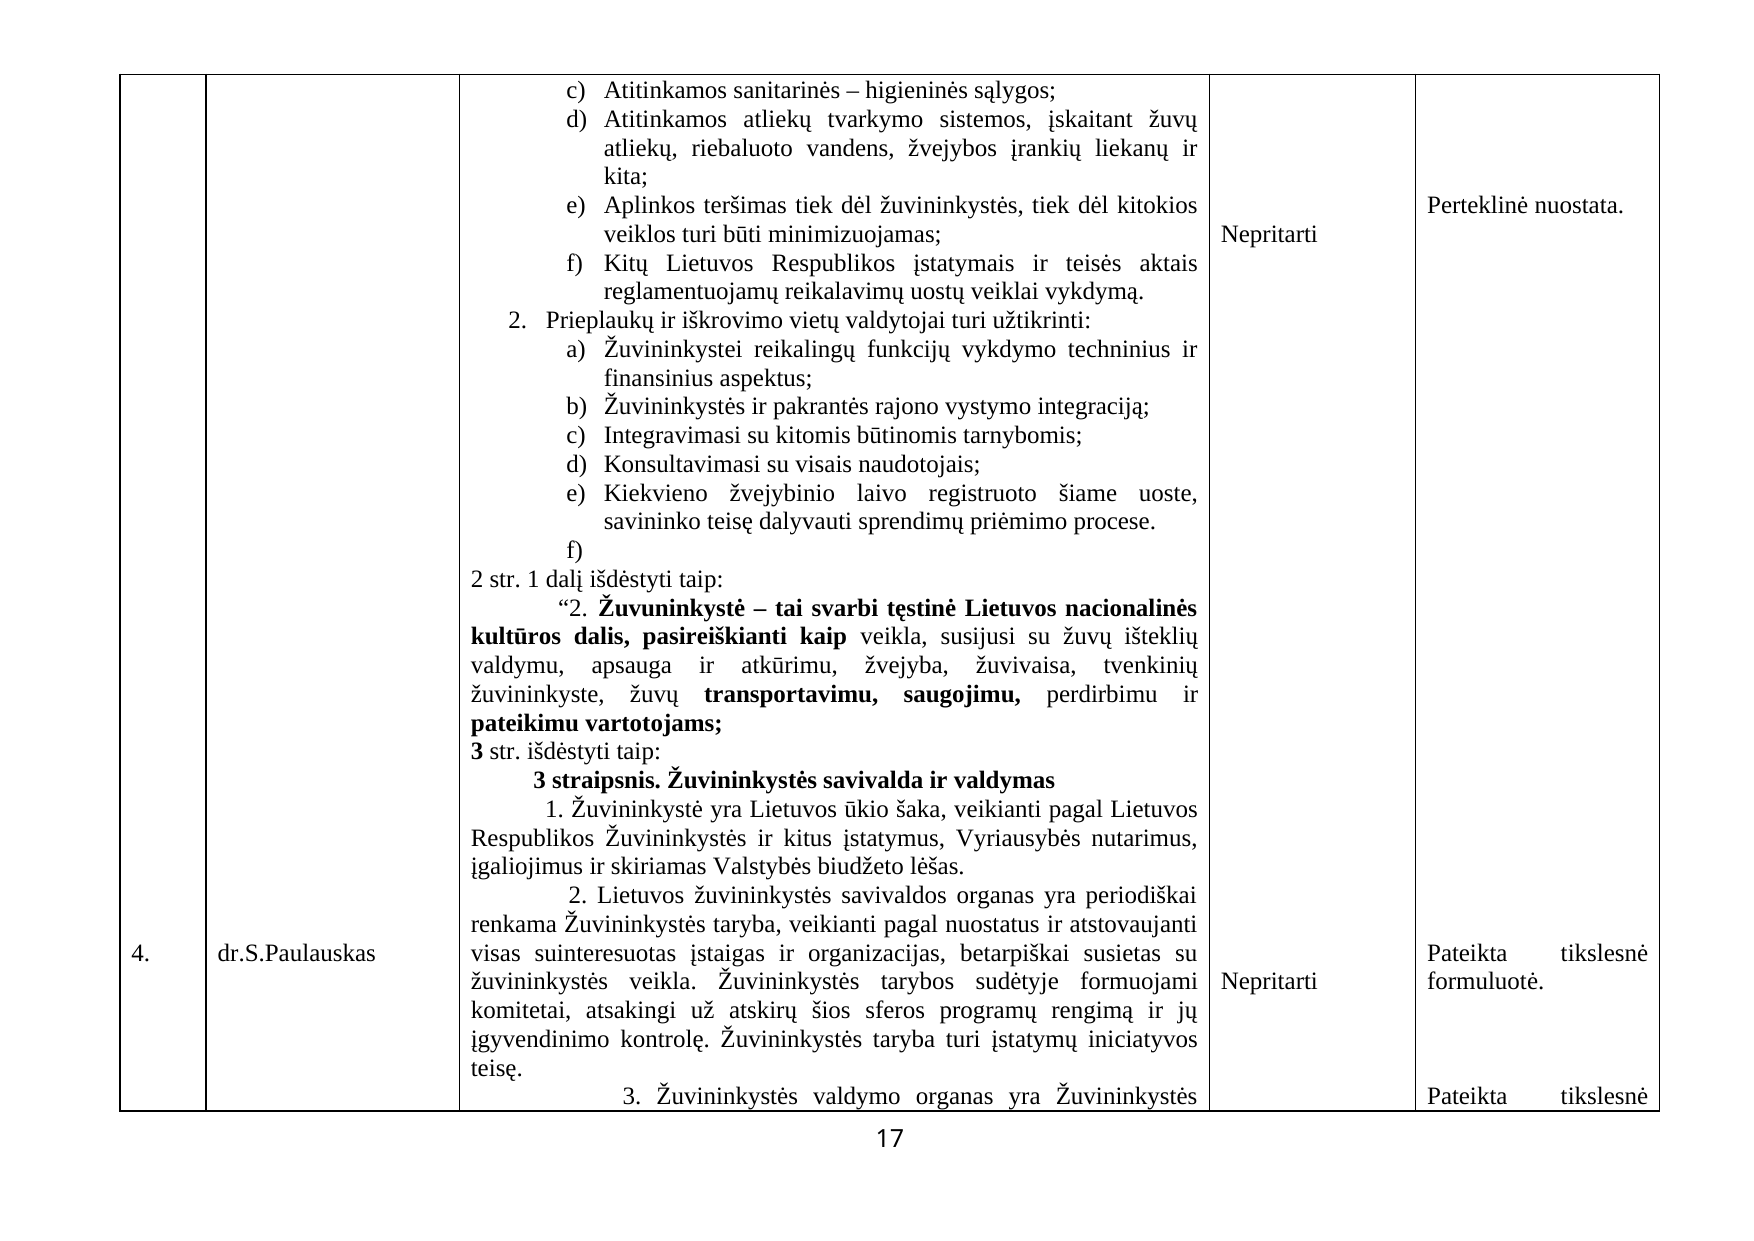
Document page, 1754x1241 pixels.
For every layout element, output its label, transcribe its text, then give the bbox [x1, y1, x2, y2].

table_cell Pakeisti 1 str. 1 dalį vietoj žodžio “reguliuoja” įrašant žodį “reglamentuoja”, išbraukti žodį “atsirandančius”, po žodžio “žvejybos” įrašyti žodžius “žuvų išteklių atkūrimo”, po žodžio “srityse” įrašyti žodžius “nustato žvejybos valdymo, žvejybos organizavimo ir kontrolės, žuvų išteklių apsaugos ir atkūrimo principus” ir visą 1 dalį išdėstyti taip: “1. Žuvininkystės įstatymas reglamentuoja santykius, žvejybos, žuvų išteklių atkūrimo, akvakultūros, perdirbimo ir pateikimo į rinką srityse, nustato žvejybos valdymo, žvejybos organizavimo ir kontrolės, žuvų išteklių apsaugos ir atkūrimo principus”. Pripažinti netekusia galios 1 str. 2 dalį, buvusią 3 dalį laikyti 2. Pakeisti 2 str. 1 dalį išbraukiant žodį “žuvivaisa”, įrašant žodžius “akvakultūra, pirmuoju žuvų pardavimu, žuvų perdirbimu ir pateikimu vartotojams” ir šią dalį išdėstyti taip: “1. Žuvininkystė - veikla, susijusi su žuvų išteklių valdymu, apsauga ir atkūrimu, žvejyba, akvakultūra, pirmuoju žuvų pardavimu, žuvų perdirbimu ir pateikimu vartotojams”. 2 str. 6 dalyje išbraukti žodžius “vandens telkinių savininkai’ Pakeisti 2 str. 11 dalį, vietoje žodžio “bendras” įrašyti žodį “maksimalus” ir šią dalį išdėstyti taip: 11. Žvejybos limitas – maksimalus leistinas atskirų rūšių žuvų sugavimo kiekis Pakeisti 2 str. 15 dalį vietoj žodžio “ir” įrašyti žodį “ar”, po žodžių “poilsio tikslais” įrašyti žodžius “kai sugauta žuvis nerealizuojama (neparduodama), o panaudojama asmeninėms reikmėms”ir šią dalį išdėstyti taip: 15. Mėgėjiška žvejyba - žvejyba mėgėjiškais žvejybos įrankiais sporto ar poilsio tikslais, kai sugauta žuvis nerealizuojama (neparduodama), o panaudojama asmeninėms reikmėms Pakeisti 3 str. papildant jį 1 ir 2 dalimis ir šias dalis išdėstyti taip: “1. Veiklą, susijusią su žuvų išteklių valdymu, atkūrimu, žvejyba, tvenkinių žuvininkyste, žuvų perdirbimu ir pirminiu žuvų pardavimu reglamentuoja Žemės ūkio ministerija. 2. Veiklą, susijusią su žuvų išteklių apsauga ir žvejybos kontrole reglamentuoja Aplinkos ministerija” 5 str. 2 dalyje išbraukti pirmąjį sakinį ir šią dalį išdėstyti taip: “2. Nuomotinų valstybės vandens telkinių sąrašą tvirtina Vyriausybė”. 6 str.1 dalyje vietoj žodžio “tvenkinių” įrašyti žodžius “vandens telkinių” . 8 str. 1 dalyje išbraukti žodžius “atestuoti Žemės ūkio ministerijos nustatyta tvarka”, šią dalį papildyti sakiniu “Ši tvarka netaikoma privačių vandens telkinių savininkams” ir visą dalį išdėstyti taip: ‘1. Versline žvejyba gali užsiimti Lietuvos fiziniai, juridiniai asmenys bei įmonės, neturinčios juridinio asmens teisių, Lietuvos Respublikos įstatymų nustatyta tvarka įteisinę veiklą šioje srityje, ir pagal šio įstatymo 12 straipsnį įgiję teisę žvejoti. Ši tvarka netaikoma privačių vandens telkinių savininkams”. 8 str. 2 dalyje išbraukti paskutinį sakinį “Teisė žvejoti vidaus vandens telkiniuose nuomos verslinei žvejybai sutartimis suteikiama tik atestuotiems nuomininkams”. Pakeisti 9 str. 1 dalį išbraukiant žodį “neuždrausta”, papildant žodžiais “nėra ribojama ar uždrausta” bei “išnuomotus” ir šią dalį išdėstyti taip: “1. Kiekvienas Lietuvos Respublikos gyventojas turi teisę į mėgėjišką žvejybą visuose Lietuvos Respublikos vandens telkiniuose, jeigu juose mėgėjiška žvejyba nėra ribojama ar uždrausta išskyrus privačius bei išnuomotus vandens telkinius. Prie tokių vandens telkinių turi būti įrengti įspėjamieji ženklai”. Papildyti 9 str. 2 dalį žodžiais “Lietuvos Respublikos gyventojai”ir šią dalį išdėstyti taip: “2. Lietuvos Respublikos gyventojai užsienio valstybių piliečiai žvejoja Lietuvos Respublikos vandens telkiniuose Lietuvos Respublikos įstatymuose, žvejybos taisyklėse, kituose teisės aktuose nustatyta tvarka”. 9 str. papildyti nauja 6 dalimi ir šią dalį išdėstyti taip: “6. Mėgėjiškos žvejybos taisykles tvirtina Vyriausybė, atsižvelgdama į gamtosaugininkų, žuvivaisos, žvejybos ir mokslo rekomendacijas”. 12 str. 2 dalyje išbraukti sakinį “Nuomininkas gali suteikti teisę tik mėgėjiškai žvejybai”. Papildyti 13 str. 1 dalies 3 punktą žodžiais “išskyrus atvejus, kai individualios (personalinės) įmonės likviduojamos, o vietoj jų įkuriamos kitos rūšies įmonės” ir šį punktą išdėstyti taip: “3)likvidavus juridinį asmenį, išskyrus atvejus, kai individualios (personalinės) įmonės likviduojamos, o vietoj jų įkuriamos kitos rūšies įmonės”. 13 str. 2 dalyje išbraukti žodžius “arba nutraukus nuomos sutartį”, po žodžio “asmenys” įrašyti žodžius “nesilaiko žvejybą reglamentuojančių įstatymų, kitų teisės aktų, šiurkščiai ir pakartotinai pažeidžia žvejybos taisykles, žvejybą reglamentuojančius norminius aktus, žvejybos leidimų sąlygas. Vandens telkinių nuomos sutartį gali nutraukti tik teismas” ir visą 2 dalį išdėstyti taip: “2. Žvejybos teisė pasibaigia anuliavus žvejybos leidimą, kai juridiniai ar fiziniai asmenys nesilaiko žvejybą reglamentuojančių įstatymų, kitų teisės aktų, šiurkščiai ir pakartotinai pažeidžia žvejybos taisykles, žvejybą reglamentuojančius norminius aktus, žvejybos leidimų sąlygas. Vandens telkinių nuomos sutartį gali nutraukti tik teismas”. Papildyti 14 str. naujomis 3, 4, 5, 6 dalimis ir jas išdėstyti taip: “3. Laisvai pasirinkti žuvų išteklių atkūrimo ir saugojimo priemones iš mokslinių organizacijų rekuomenduojamo tokių priemonių sąrašo; 4. dalyvauti rengiant žuvininkystę reguliuojančius teisės aktus, taisykles; 5. gauti paramą iš valstybės, atkuriant ir apsaugant žuvų išteklius, kurie nuosavybės teise priklauso valstybei; 6. nemokamai gauti iš žuvininkystę reguliuojančių valstybinių institucijų dokumentų, reglamentuojančių žuvininkystę, žuvivaisą, žuvų išteklių apsaugą, nuorašus”. Pripažinti netekusiu galios 15 str. 3 punktą. Išskirti 17 str. į 2 atskirus straipsnius “Tvenkinių žuvininkystė” ir “Vidaus vandenų žuvininkystė”, juos laikyti 17 ir18 straipsniais Pripažinti netekusia galios 17 straipsnio 1 dalį. 17 straipsnio 7 dalį modifikuoti ir perkelti į siūlomą naują 18 straipsnį. Pakeisti 17 straipsnio 9 dalį ir šią dalį išdėstyti taip: “9. Žemė po tvenkiniais išnuomojama hidrotechninių įrenginių savininkams (valdytojams)”. 17 straipsnio 10, 11, 12, 13 dalis laikant jas atitinkamai 4, 6,7,8 dalimis ir perkelti įnaują 18 straipsnį . 18 straipsnį išdėstyti taip: “18 straipsnis. Vidaus vandenų žuvininkystė. Žuvų išteklių atkūrimas 1. Žvejyba ir žuvininkystės produktų gamyba vidaus vandens telkiniuose priskiriama žemės ūkio veiklai. 2. Valstybė rūpinasi žuvų išteklių atkūrimu. Iš valstybės biudžeto finansuojama valstybinių vidaus telkinių priešepizootinės ir profilaktinės priemonės, o taip pat naudojamų žuvų išteklių tyrimo bei jų būklės įvertinimo darbai. 3. Iš valstybės biudžeto pagal Vyriausybės patvirtintą programą gali būti finansuojami ir žuvininkystės tvenkinių, privačių vandens telkinių priešepizootinės ir profilaktinės priemonės. 4. Žuvivaisa vidaus vandens telkiniuose vykdoma pagal Žemės ūkio ministerijos patvirtintą programą. 5. Išnuomotose vandens telkiniuose, kurių žuvų ištekliai priklauso valstybei, žuvų išteklius atkuria nuomininkai, vadovaudamiesi mokslo organizacijų rekomenduotomis įžuvinimo normomis. Valstybė remia išnuomotų vandens telkinių žuvų išteklių atkūrimą, įžuvindama šiuos vandens telkinius pagal žemės ūkio ministerijos patvirtintą programą. 6. Naujos žuvų rūšys perkeliamos bei veisiamos tik gavus Aplinkos ministerijos ir Veterinarijos tarnybos leidimą. 7. Retų, vertingų, nykstančių rūšių žuvų, vėžiagyvių, moliuskų veisimas valstybiniuose neišnuomotuose žuvininkystės vandens telkiniuose, mokslinio tyrimo, naujų technologijų rengimo ir diegimo, žuvų selekcijos ir veislininkystės darbai finansuojami iš valstybės biudžeto pagal Vyriausybės ar jos įgaliotos institucijos patvirtintas programas, taip pat savivaldybių biudžetų, tikslinių fondų ir kitų lėšų. 8. Žuvų gaudymo žuvivaisai ir žuvų įveisimo vandens telkiniuose tvarką nustato Žemės ūkio ministerija. 9. Lėšos, surinktos už žuvų išteklių naudojimą ar žuvų išteklių atkūrimą, kompensacijos už daromą neigiamą poveikį žuvų ištekliams, baudos už žvejybos taisyklių ar kitus su žuvų ištekliais susijusius pažeidimus, o taip pat lėšos, surinktos už leidimus žvejoti valstybei priklausančiuose neišnuomuotose vandens telkiniuose kaupiamos Lietuvos žuvininkystės fonde ir yra naudojamos žuvų išteklių atkūrimui. 10. Lietuvos žuvininkystės fondą valdo 9 asmenų valdyba, į kurią po vieną savo atstovą paskiria Lietuvos Respublikos Vyriausybė, Žemės ūkio ministerija, Aplinkos ministerija, Lietuvos žuvininkų sąjunga, Lietuvos ekologijos institutas, Klaipėdos miesto žvejų asociacija “Klaipėdos žvejys”, Kuršių marių žvejų asociacija “Lampetra”, Valstybinis žuvivaisos centras, Lietuvos medžiotojų ir žvejų draugija. Fondo nuostatus ir valdybą tvirtina Lietuvos Respublikos Vyriausybė”. 18, 19, 20, 21, 22, 23, 24, 25, 26, 27, 28, 29, 30, 31, 32, 33 įstatymo straipsnius laikyti atitinkamai 19, 20, 21, 22, 23, 24, 25, 26, 27, 28, 29, 30, 31, 32, 33, 34 straipsniais. 1 str. 2 dalį išdėstyti taip: Šio įstatymo tikslas: a) Nustatyti racionalios žuvininkystės principus, atsižvelgiant į biologinius, technologinius, ekonominius, socialinius ekologinius ir komercinius aspektus bei atitinkamas tarptautinės teisės ir tarptautinių žuvininkystės konvencijų taisykles; b) Nustatyti žuvų išteklių išsaugojimo ir valdymo priemonių parengimo ir įgyvendinimo principus ir kriterijus; c) Nustatyti techninės, finansinės ir kitokios kooperacijos ir atsakomubės principus tarp įvairių žuvininkystės suinteresuotų pusių žuvų išteklių išsaugojimo ir valdymo priemonių parengime ir įgyvendinime. 2 str. 1 dalyje po žodžio “žuvivaisa” įrašyti žodį “akvakultūra”ir po žodžio “pardavimu” įrašyti žodžius “ir pateikimu vartotojui”. 2 str. 8 dalyje išbraukti žodį “gausinimo” ir įrašyti “stiprinimo arba pagerinimo ” ir šią dalį išdėstyti taip: “ 8. Žuvivaisa - žuvų veisimas, paauginimas bei perkėlimas iš vienų vandens telkinių į kitus žuvų išteklių atkūrimo, palaikymo ir stiprinimo arba pagerinimo tikslais, taip pat reproduktorių gaudymas ir laikymas”. Išbraukti 2 str. 9, 10 dalis, nes jeigu apibrėžiamos šios sąvokos, tai reikia apibrėžti ir – jūrų, upių, ežerų, uždarų technologijų žuvininkystės sąvokas,juo labiau, kad tvenkinių žuvininkystė yra viena iš akvakultūros šakų. 2 str. 11 dalį išdėstyti taip: Geriau tiktų – Maksimalus leistinas sugavimas (MLS)- bendras maksimalus atskirų žuvų rūšių kiekis. 2 str. 12 dalį išdėstyti taip: “ 12. Žvejybos kvota – teisė sugauti tam tikrą žuvų kiekį suteikta konkrečiam žuvų išteklių naudotojui”. 2 str. 17 dalyje po žodžio “valstybių” išbraukti žodžius “išskirtinę ekonominę zoną” bei papildyti žodžiais “o taip pat žvejyba valstybių išskirtinėse ekonominėse zonose laikantis tų valstybių įstatymų”ir šią dalį išdėstyti taip: “17. Žvejyba atviroje jūroje - žvejyba jūrų vandenyse, kurie neįeina į valstybių teritorinę jūrą ar vidaus vandenis, o taip pat žvejyba valstybių išskirtinėse ekonominėse zonose laikantis tų valstybių įstatymų. 2 str. 19 dalyje po žodžio “yra” išbraukti žodžius “arba gali būti”ir po žodžio “žvejybai” išbraukti žodžius “krovinių gabenimui ir žuvų perdirbimui”, šią dalį išdėstyti taip: “19. Žvejybos laivas - bet kokio tipo savaeigis ar nesavaeigis plaukiojantis statinys, kuris yra pritaikytas verslinei žvejybai. 2 str. 20 dalyje po žodžio “laivas” išbraukti žodžius “pritaikytas verslinei žvejybai jūroje” ir papildyti žodžiais “kuriam tarptautiniu mastu pripažintos kvalifikacinės bendrovės suteikė teisę plaukioti jūrose” ir ją išdėstyti taip: “20. Jūrinis žvejybos laivas - ne mažesnis kaip 10 metrų ilgio žvejybos laivas, kuriam tarptautiniu mastu pripažintos kvalifikacinės bendrovės suteikė teisę plaukioti jūrose 2 str. 23 dalyje po žodžio “ir” išbraukti žodžius “išskirtinė ekonominė zona Baltijos jūroje” ir ją išdėstyti taip: “23. Lietuvos žuvininkystės vandens telkiniai - Lietuvos teritorinė jūra ir visi paviršiniai Lietuvos Respublikos vidaus vandenys, kurie gali būti naudojami žuvininkystei”. 2 str. papildyti naujomis 24, 25, 26 dalimis: “24. Išskirtinė ekonominė zona – už teritorinių vandenų ribos esanti Baltijos jūros dalis, kurioje Lietuva turi tam tikras suverenias teises, jurisdikciją ir pareigas, nustatytas Jungtinių Tautų Jūrų Teisės Konvenciją, Lietuvos Respublikos įstatymus ir tarptautinius susitarimus, ir kurios ribas su kaimyninėmis valstybėmis nustato Lietuvos Respublikos ir tarptautiniai susitarimai. 25. Lietuvos žuvų išteklių valdytojai – institucijos ir pareigūnai, kuriems valstybė suteikė teisę reguliuoti žuvų išteklių naudojimą. 26. Žuvininkystės suinteresuotos grupės – įvairių žuvininkystės sričių, skirtingai naudojančių žuvų išteklius, arba apibrėžtų atskirais regionais žuvų išteklių naudotojų grupės, galinčios funkcionuoti pagal atskirus, tik tai grupei būdingus principus”. 3 str. išdėstyti taip: 3 straipsnis. Teisės aktai taikomi žuvininkystėje 1. Santykiai susiję su laivyba, saugiu plaukiojimu, gelbėjimo operacijomis, laivo valdytojo atsakomybe, garantijomis jūrininkams bei darbo santykiai laive reguliuojami Lietuvos Respublikos Prekybinės Laivybos įstatymu; 2. Santykiai susiję su veikla darančia tiesioginį ir netiesioginį poveikį jūros aplinkai reguliuojami Lietuvos Respublikos Jūros Aplinkos Apsaugos įstatymu; 3. Santykiai susiję su laivų naudojimosi Klaipėdos valstybiniu jūrų uostu reguliuojami Klaipėdos valstybinio jūrų uosto įstatymu. 4 straipsnis. Žuvininkystės valdymas 1. Žuvininkystės valdymas – integruotas informacijos rinkimo, analizavimo, planavimo, konsultacijų, sprendimų ruošimo, resursų paskirstymo bei žvejybos vykdymo reguliavimo priemonių ar taisyklių formulavimo ir įgyvendinimo, jeigu reikia su prievartos priemonėmis, procesas, norint užtikrinti resursų reprodukcijos tęstinumą ir kitų žuvininkystės poreikių patenkinimą. Strateginis žuvininkystės valdymo tikslas yra užtikrinti ilgalaikį išteklių balansą tokiame lygyje, kuris skatintų optimaliausią išteklių panaudojimą ir suteiktų tą galimybę tiek dabartinei tiek ateinančiom kartom. Trumpalaikiai sumetimai, negali prieštarauti šiam tikslui. Jeigu įstatyme nurodoma žuvų išteklių vartotojų pareigos, t.y. principai, kurių jie turi laikytis, būtina nurodyti kokių principų turi laikytis ir žuvų išteklių valdytojai. 2. Ruošiant ir įgyvendinant žuvininkystės valdymo sprendimus turi būti: Remiamasi geriausia prieinama moksline informacija, visapusiškai įvertinama tradicinės žinios apie resursus ir jų naudojimą, veikiančius aplinkos, ekonominius ir socialinius faktorius; Užtikrinamas skaidrumas ir savalaikiškumas. Žuvininkystės valdytojai sutinkamai su priimtomis procedūromis ir normomis turi nenutrūkstamai vystyti konsultacijas su žvejais, pramonininkais, mokslininkas ir jų organizacijomis; Visoms žuvininkystės suinteresuotoms grupėms užtikrinta teisė dalyvauti formuluojant ir įgyvendinant žuvininkystės politikos priemones. Atstovai iš atitinkamų organizacijų turi turėti galimybę dalyvauti žuvininkystės valdymo institucijų susirinkimuose. Jiems turi būti laiku pateikta atitinkama medžiaga; Siejama su atitinkamų tarptautinių regioninių žuvininkystės organizacijų žuvų išteklių išsaugojimo ir naudojimo priemonėmis; Užtikrinta, kad patys žuvų išteklių naudotojai suprastų sprendimų reikalingumą ir esmę. 3. Žuvininkystės valdymo priemonės privalo: Palaikyti žuvininkystės resursų kokybę, įvairovę, ir vystymąsi pakankamą dabartinei ir ateinančiom kartom, kartu siejant tai su sveika mityba, skurdo palengvinimu ir pakankamu ekonominiu vystymusi; Palaikyti žvejybos pastangų atitikimą resursų produktyvumui ir jų racionaliam naudojimui. Sąlygoti, kad būtų išvengta žvejybos pastangų viršijimo ir ištekliai būtų eksploatuojami, taip kad jie išliktų ekonomiškai gyvybingi; Užtikrinti, kad žvejyba, žuvų saugojimas, perdirbimas ir paskirstymas turi būti vykdomi taip, kad palaikytų produktų mitybinę vertę, kokybę ir sveikumą, bei minimizuoti išmetimus ir negatyvią įtaką aplinkai; Palaikyti kiek įmanoma stabilesnį žuvininkystės produktų rinkos poreikių patenkinimą tiek einamu metu, tiek ateityje; Kadangi Lietuva turi labai mažai savų resursų, sudaryti kiek įmanoma daugiau galimybių Lietuvos Respublikos žuvininkystės suinteresuotom grupėms naudotis žuvininkystės resursais tarptautiniuose atviruose vandenyse, reguliuojamuose tarptautinėmis žuvininkystės konvencijomis; Užtikrinti, kad žuvininkystės interesai, įskaitant žuvų išteklių išsaugojimą, būtų susieti su pakrantės rajono poreikiais ir vystymusi; Ginti vietinių smulkių žvejų teises, ir padėti jiems prieiti prie jų tradicinių žvejybos plotų ir resursų, nes daugumai smulkių bendrijų ar pavienių asmenų žuvininkystė ypač svarbi kaip darbo pajamų ir maisto šaltinis; Užtikrinti, kad žvejybos įranga ir pati žvejyba būtų saugi ir darbo ir higienos sąlygos atitiktų tarptautinius reikalavimus; 9) Ekonominiais svertais skatinti atsakingą žvejybą. 4 Lietuvos žuvininkystės valdymo institucijų sudarymo ir veiklos principai. Žuvininkystės valdymo institucijos priimdamos sprendimus strateginiais žuvininkystės vystymo klausimais, taip pat priemones, kurių poveikis gali turėti neigiamą įtaką žuvų išteklių būklei, socialiniams ir ekonominiams žuvininkystės poreikiams, privalo gauti visų suinteresuotų grupių rekomendacijas. Tam tikslui žuvininkystės valdymo institucijai pasiūlius, prie Lietuvos Respublikos Vyriausybės sudaroma Žuvininkystės Plėtros Taryba (arba pagal ES Žuvininkystės plėtros komisija) Žuvininkystės plėtros taryba sudaryta visuomeniniu pagrindu (neetatinė) iš visų žuvininkystės suinteresuotų grupių pagal jų svarbą žuvininkystėje ir mokslininkų. Jeigu žuvininkystės valdymo priemonė turi įtakos ne vieniai žuvininkystės suinteresuotai grupei, žuvininkystės plėtros tarybos rekomendacijos turi viršenybę prieš visas atskirų suinteresuotų grupių rekomendacijas. Žuvininkystės plėtros tarybos darbo efektyvumui gerinti prie jos gali būti sudaroma: Komitetai atsakingi už atitinkamas sritis Komisijos atsakingos už atskirų problemų nagrinėjimą Darbo grupės ruošiančios konkrečias rekomendacijas Komitetus tvirtina Lietuvos Respublikos vyriausybė, komisijas ir darbo grupes – žuvininkystės valdymo institucijos. 5. Žuvininkystės suinteresuotos grupės Žuvininkystės suinteresuotos grupės - įvairių žuvininkystės sričių, skirtingai naudojančių žuvų išteklius, arba apibrėžtų atskirais regionais žuvų išteklių naudotojų grupės, galinčios funkcionuoti pagal atskirus, tik tai grupei būdingus principus. Tikslu užtikrinti žuvininkystės išplėstinį valdymą Žuvininkystės valdymo institucijos privalo aiškiai nustatyti ir diferencijuoti žuvininkystės suinteresuotas puses pagal specifinius interesus arba faktorius: geografiniai regionai, žvejybos būdų ypatumai, produkcijos ypatumai. Tik aiškiai apibrėžtos suinteresuotos pusės gali efektyviai dalyvauti žuvininkystės valdymo procese. Pripažintom žuvininkystės suinteresuotos grupėms – turi būti suteikta, teisė ir galimybės dalyvauti žuvininkystės valdymo procese. Žuvininkystės valdytojų sprendimai turi būti aiškūs visoms suinteresuotoms grupėms. Žuvininkystės suinteresuotos pusės Lietuvos Respublikos įstatymais numatyta tvarka gali kurti jas atstovaujančias organizacijas (toliau žuvininkų organizacijos). Žuvininkų organizacijoms atstovaujančios ne mažiau kaip 60% suinteresuotos grupės yra pripažįstama teisė atstovauti žuvininkystės suinteresuotą grupę žuvininkystės valdymo institucijose ir kituose organizacijose. 4 str. 2 dalį papildyti nauju 5 punktu: “5) Lietuvos Respublikos išskirtinei ekonominei zonai Baltijos jūroje sutinkamai su jungtinių Tautų Jūrų Teisės Konvencija, 1982 ir Kankūno Deklaracija, 1992, taikoma Lietuvos valstybinių žuvininkystės telkinių nuostatos”. 6 str. 1 dalyje išbraukti žodžius “nuosavybes teise priklauso valstybei” ir vietoje jų įrašyti žodžius “valdo Lietuvos Respublika” ir šią dalį išdėstyti taip: ‘1. Lietuvos žuvininkystės vandens telkinių žuvų ištekliai, išskyrus privačių žuvininkystės tvenkinių, valdo Lietuvos Respublika. Jų naudojimo tvarką nustato šis ir kiti įstatymai bei kiti teisės aktai. 8 str. 1 dalį papildyti nauju sakiniu “Nustatnat atestavimo tvarką, Žemės ūkio ministerija turi būtinai atsižvelgti į Žuvininkystės plėtros tarybos rekomendacijas”. 11 str. 2 dalį papildyti sakiniu “Pagrindinis reguliavimo priemonių uždavinys palaikyti žuvų išteklius kad jie galėtų kuo geriau tenkinti žuvininkystės poreikius tiek dabar tiek ateityje”. 11 str. 3 dalies 4 punktą išbraukti. 11 str. papildyti nauja 4 dalimi : 4.Žuvų išteklių reguliavimo priemonių įteisinimas ir taikymas: Žuvų išteklių reguliavimo priemones, kas vieneri metai žuvininkystės plėtros tarybos teikimu tvirtina žuvininkystės valdymo institucija. Šios priemonės turi tenkinti šio įstatymo trečio straipsnio nuostatas. Žuvininkystės plėtros taryba gali numatyti tam tikrų priemonių, kurių veikimą ir efektyvumą stipriai įtakoja kintančios aplinkos sąlygos, revizavimą metų eigoje. Šias priemones gali revizuoti pati žuvininkystės plėtros taryba, arba pavesti tai savo komisijoms ar darbo grupėms. Pastaruoju atveju komisijų ar darbo grupių rekomendacijos yra privalomos žuvininkystės valdymo institucijoms ir žuvininkystės suinteresuotoms grupėms. Žvejybos reguliavimo priemonės, kurios numato žvejybos pastangų sumažinimą, arba žymų jų pasikeitimą ir joms įgyvendinti reikalingi tam finansiniai resursai, negali būti taikomos tuoj po jų priėmimo. Joms įsigalioti būtina numatyti nemažesnį kaip vieneri metai laikotarpį. Žvejybos reguliavimo priemonės, kurios turi aiškiai numatomą neigiamą socialinę įtaką žuvininkystei, pradedamos taikyti, tik kartu su neigiamą socialinę įtaką mažinančiom priemonėm. Žvejybos reguliavimo priemonės privalomos visom suinteresuotom žuvininkystės pusėms ir žuvininkystės valdytojams. 12 str. 4 dalį išdėstyti taip: “4. Žvejybos teisės suteikimo dokumentuose nustatomos žuvų išteklių naudojimo vietos, būdai, atkūrimo ir saugojimo sąlygos, bei kitos būtinos Lietuvos Respublikos Vyriausybės arba jos įgaliotos institucijos nustatytos sąlygos. 12 str. 5 dalį papildyti sakiniu”Kvotos atskiriems žuvų išteklių naudotojams skiriamos normatyviniu pagrindu" ir šią dalį išdėstyti taip: “5.Žuvų, kurių žvejyba dėl jų išteklių būklės yra limituojama, žvejybos limitus ir žvejybos kvotų skyrimo tvarką nustato Žemės ūkio ministerija. Kvotos atskiriems žuvų išteklių naudotojams skiriamos normatyvinių pagrindu. Tais atvejais, kai nustatyto žvejybos limito nepakanka visiems fiziniams, juridiniams asmenims bei įmonėms, neturinčioms juridinio asmens teisų, įstatymų nustatyta tvarka įteisinusiems verslinės žvejybos veiklą ir atestuotiems Žemės ūkio ministerijos, Žemės ūkio ministerija turi teisę skirti žvejybos kvotas konkurso būdu. 12 str. papildyti naujomis 6 ir7 dalimis 6. Kvotų skyrimo konkurso kriterijai nustatomi remiantis Viešųjų Pirkimų Įstatymu, o taip pat turi tenkinti šiuo Įstatymu numatytus prioritetinius kriterijus: Žvejyba yra tradicinis ir pagrindinis pragyvenimo šaltinis; 2) Kvota visų pirma privalo būti darbo vietų šaltinis tradiciškai užsiimantiems žvejyba Lietuvos piliečiams; 3) Kvota privalo sukurti kuo daugiau darbo vietų Lietuvoje; 4) Kvota panaudojama su kuo mažesniu neigiamu poveikiu tiek pačios kvotuojamos rūšies reprodukcijai, tiek visai ekosistemai. Selektyvi ir ekologiška praktika ir žvejybos įrankiai, turi būti pripažinta kaip prioritetas. 5) Kvotų naudotojų tiesioginis finansinis indėlis į tausojančios žuvininkystės priemones; 7.Žemės ūkio ministerija, privalo numatyti kompensacines arba rėmimo priemonės, jeigu kvotos netenkina žuvininkystės poreikių. Tokios priemonės gali būti: Žvejybos moratoriumas išmokant kompensacijas už prastovas; Galimybės dirbti kitą darbą žvejams suteikimas (uosto krovos, laivų aptarnavimo ir pan); Galimybės persikvalifikuoti žvejams suteikimas; Žvejybos laivų išbraukimas iš žvejybos registro, išmokant kompensacijas; 13 str. papildyti nauja 3 dalimi, o esamą 3 dalį laikyti 4 dalimi: “3.Žvejybos teisės nutraukimas dėl kitos (ne žuvininkystės) antropogeninės veiklos padarinių. Jeigu žvejams teisė naudoti žuvų išteklius nutrūksta (taip pat ir terminuotai) dėl kitų Lietuvos ūkio subjektų, šios teisės praradimas privalo būti kompensuojamas pagal šiame įstatyme bei Lietuvos Respublikos įstatymus ir teisės aktus. Tokios kompensacijos gali būti: Piniginė kompensacija; Perkvalifikavimas ir kito darbo suteikimas; Galimybės naudoti žuvų išteklius kituose plotuose suteikimas. 18 str. 1 dalį papildyti sakiniu “Lietuvos žvejybos laivų rejestro paskirtis yra identifikuoti žvejybos laivus, jų žvejybos pajėgumus, bei suderinti žvejybinio laivyno atitikimą žuvų išteklių stoviui ir žuvininkystės poreikiams’. 19 str. 1 dalies 1 punkte po žodžio “vykdyti” įrašyti žodžius “Lietuvos Respublikos įstatymais, bei”. 20 str. 2 dalį išdėstyti taip, o buvusią 2 dalį laikyti 3 dalimi: “2. Žemės ūkio ministerija, turi prisilaikyti laivų vėliavų valstybėms keliamų IMO ir FAO reikalavimų, ir suteikdama teisę savo laivams žvejoti turi užtikrinti kad: Tik laivai galintis žvejoti pagal Lietuvos jurisdikcijos nustatytas sąlygas, gautų teisę žvejoti; Laivai atitiktų saugaus plaukiojimo ir gelbėjimo paieškos reikalavimus, higienos ir darbo saugumo reikalavimus; Laivų įgula būtų atitinkamos kvalifikacijos; d) Laivai turėtų galimybes teikti Lietuvos ir regioninių žuvininkystės organizacijų reikalaujamą informaciją; 20 str. papildyti nauja 4 dalimi: “4. Žemės ūkio ministerija, kartu su kitomis atitinkamomis žinybomis privalo sudaryti žvejybinių laivų įgulų kvalifikacijos palaikymo ir kontrolės mechanizmą. (žvejybos prieplaukos ir iškrovimo vietos yra neatskiriama žuvininkystės vystymo dalis, todėl jų instituciniai ir funkciniai aspektai turi būti reglamentuojami teisiniais aktais) 26 Straipsnis. Žvejybos prieplaukos ir iškrovimo vietos Žvejybos prieplaukos ir iškrovimo vietos yra ypač svarbi tiek žuvininkystės ir pakrantės rajono vystymui. Steigiant ir eksploatuojant žvejybos prieplaukos ir iškrovimo vietas turi būti užtikrinama: Saugios ir atitinkančios žvejybos laivus krantinės; Atitinkamos laivų, žuvies pardavėjų ir supirkėjų aptarnavimo sąlygos; Atitinkamos sanitarinės – higieninės sąlygos; Atitinkamos atliekų tvarkymo sistemos, įskaitant žuvų atliekų, riebaluoto vandens, žvejybos įrankių liekanų ir kita; Aplinkos teršimas tiek dėl žuvininkystės, tiek dėl kitokios veiklos turi būti minimizuojamas; Kitų Lietuvos Respublikos įstatymais ir teisės aktais reglamentuojamų reikalavimų uostų veiklai vykdymą. Prieplaukų ir iškrovimo vietų valdytojai turi užtikrinti: Žuvininkystei reikalingų funkcijų vykdymo techninius ir finansinius aspektus; Žuvininkystės ir pakrantės rajono vystymo integraciją; Integravimasi su kitomis būtinomis tarnybomis; Konsultavimasi su visais naudotojais; Kiekvieno žvejybinio laivo registruoto šiame uoste, savininko teisę dalyvauti sprendimų priėmimo procese. 2 str. 1 dalį išdėstyti taip: “2. Žuvuninkystė – tai svarbi tęstinė Lietuvos nacionalinės kultūros dalis, pasireiškianti kaip veikla, susijusi su žuvų išteklių valdymu, apsauga ir atkūrimu, žvejyba, žuvivaisa, tvenkinių žuvininkyste, žuvų transportavimu, saugojimu, perdirbimu ir pateikimu vartotojams; 3 str. išdėstyti taip: 3 straipsnis. Žuvininkystės savivalda ir valdymas 1. Žuvininkystė yra Lietuvos ūkio šaka, veikianti pagal Lietuvos Respublikos Žuvininkystės ir kitus įstatymus, Vyriausybės nutarimus, įgaliojimus ir skiriamas Valstybės biudžeto lėšas. 2. Lietuvos žuvininkystės savivaldos organas yra periodiškai renkama Žuvininkystės taryba, veikianti pagal nuostatus ir atstovaujanti visas suinteresuotas įstaigas ir organizacijas, betarpiškai susietas su žuvininkystės veikla. Žuvininkystės tarybos sudėtyje formuojami komitetai, atsakingi už atskirų šios sferos programų rengimą ir jų įgyvendinimo kontrolę. Žuvininkystės taryba turi įstatymų iniciatyvos teisę. 3. Žuvininkystės valdymo organas yra Žuvininkystės sekretoriatas, atsakingas už Žuvininkystės tarybos priimtų sprendimų įgyvendinimą. Sekretoriatas veikia pagal nuostatus, jam vadovauja Žuvininkystės sekretorius, kurį periodiškai renka Žuvininkystės taryba. Žuvininkystės tarybos ir sekretoriato nuostatus, sekretoriaus kandidatūrą tvirtina Vyriausybė. 4. Žuvininkystės Tarybos būstinė yra Klaipėdoje. [460, 75, 1209, 1110]
table_cell dr.S.Paulauskas [207, 75, 459, 1110]
table_cell 4. [121, 75, 205, 1110]
table_cell Nepritarti Nepritarti [1210, 75, 1415, 1110]
table_cell Perteklinė nuostata. Pateikta tikslesnė formuluotė. Pateikta tikslesnė [1416, 75, 1659, 1110]
